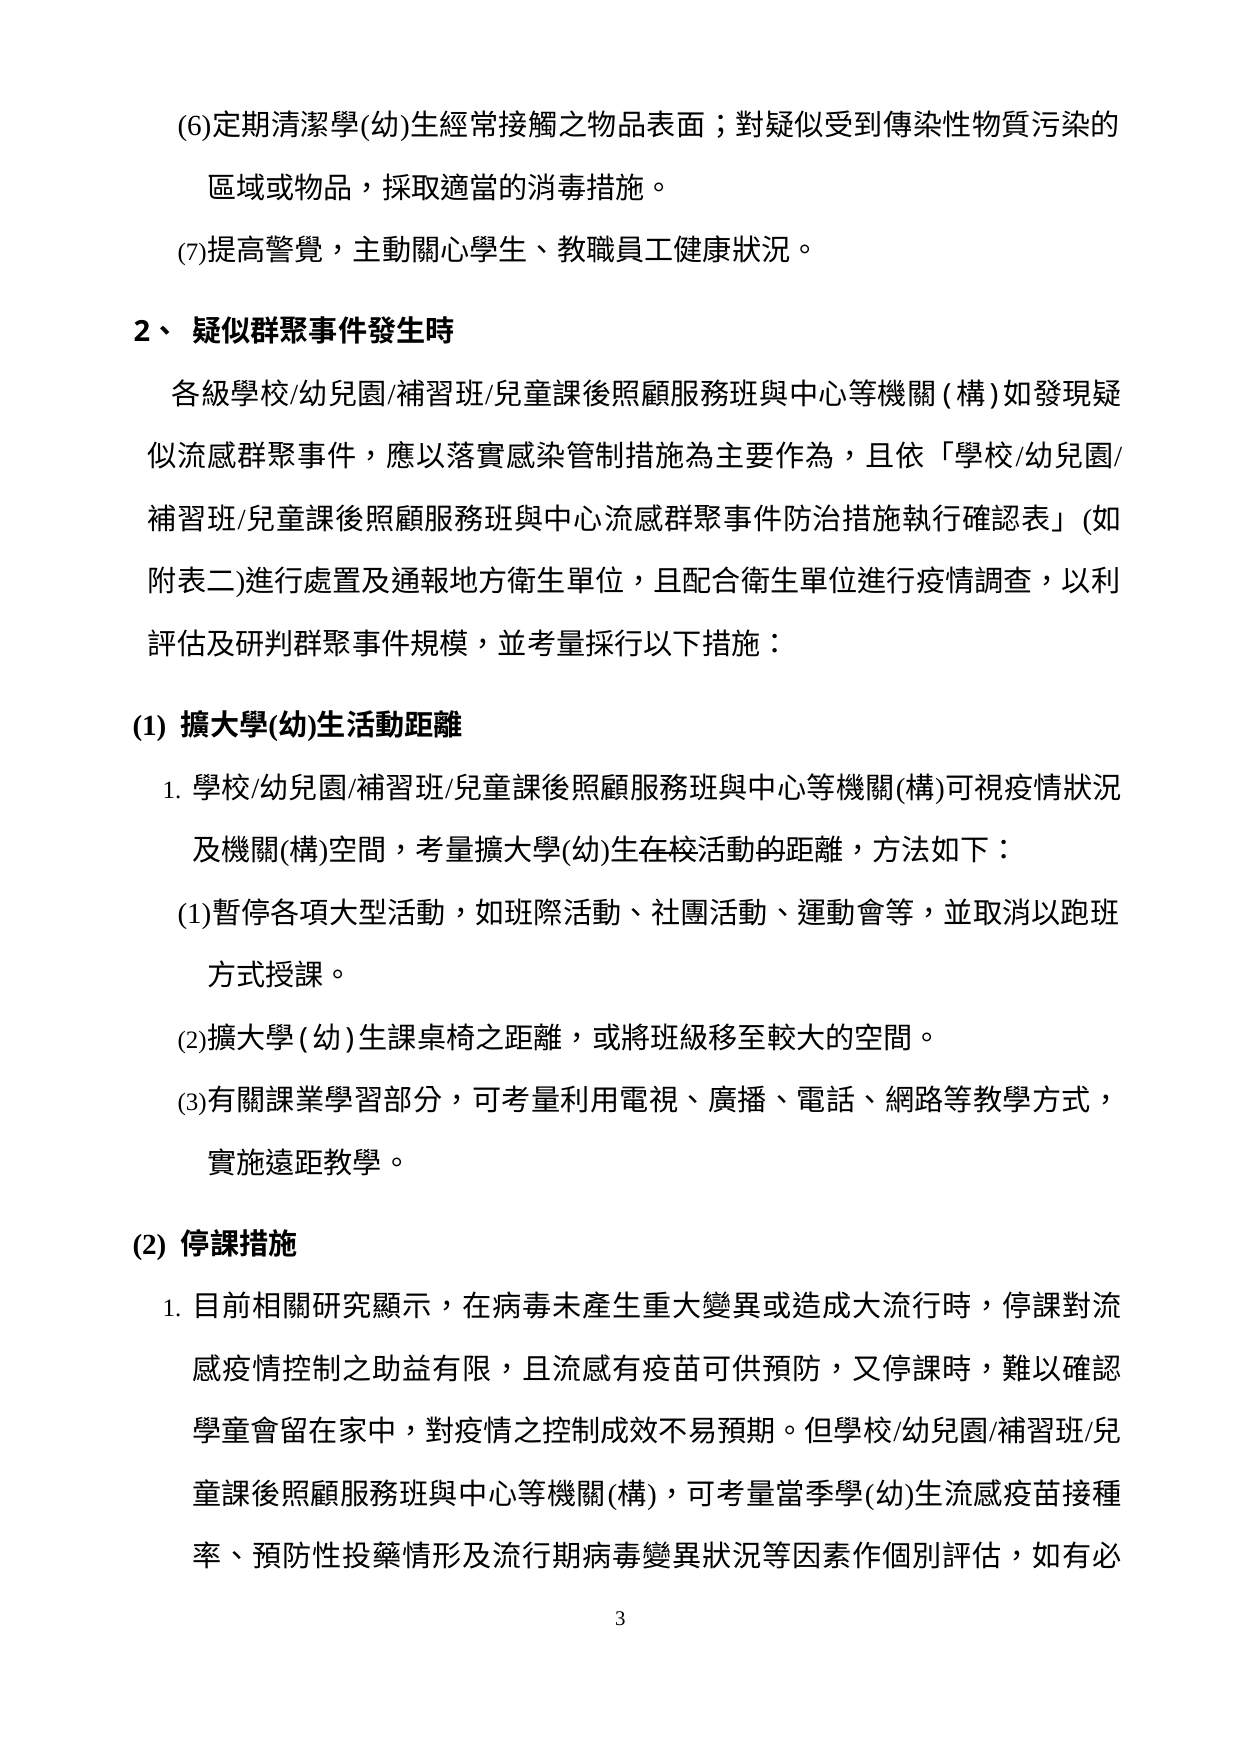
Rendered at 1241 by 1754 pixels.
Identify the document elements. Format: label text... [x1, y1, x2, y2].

list 提高警覺，主動關心學生、教職員工健康狀況。 [177, 206, 1122, 269]
list 疑似群聚事件發生時 [133, 287, 1122, 350]
list 有關課業學習部分，可考量利用電視、廣播、電話、網路等教學方式，實施遠距教學。 [177, 1056, 1122, 1181]
list 暫停各項大型活動，如班際活動、社團活動、運動會等，並取消以跑班方式授課。 [177, 869, 1122, 994]
list 定期清潔學(幼)生經常接觸之物品表面；對疑似受到傳染性物質污染的區域或物品，採取適當的消毒措施。 [177, 81, 1122, 206]
list 擴大學(幼)生課桌椅之距離，或將班級移至較大的空間。 [177, 994, 1122, 1056]
list 停課措施 [132, 1200, 1122, 1262]
list 目前相關研究顯示，在病毒未產生重大變異或造成大流行時，停課對流感疫情控制之助益有限，且流感有疫苗可供預防，又停課時，難以確認學童會留在家中，對疫情之控制成效不易預期。但學校/幼兒園/補習班/兒童課後照顧服務班與中心等機關(構)，可考量當季學(幼)生流感疫苗接種率、預防性投藥情形及流行期病毒變異狀況等因素作個別評估，如有必 [162, 1262, 1122, 1575]
list 擴大學(幼)生活動距離 [132, 681, 1122, 744]
text 各級學校/幼兒園/補習班/兒童課後照顧服務班與中心等機關(構)如發現疑似流感群聚事件，應以落實感染管制措施為主要作為，且依「學校/幼兒園/補習班/兒童課後照顧服務班與中心流感群聚事件防治措施執行確認表」(如附表二)進行處置及通報地方衛生單位，且配合衛生單位進行疫情調查，以利評估及研判群聚事件規模，並考量採行以下措施： [148, 350, 1122, 662]
list 學校/幼兒園/補習班/兒童課後照顧服務班與中心等機關(構)可視疫情狀況及機關(構)空間，考量擴大學(幼)生在校活動的距離，方法如下： [162, 744, 1122, 869]
